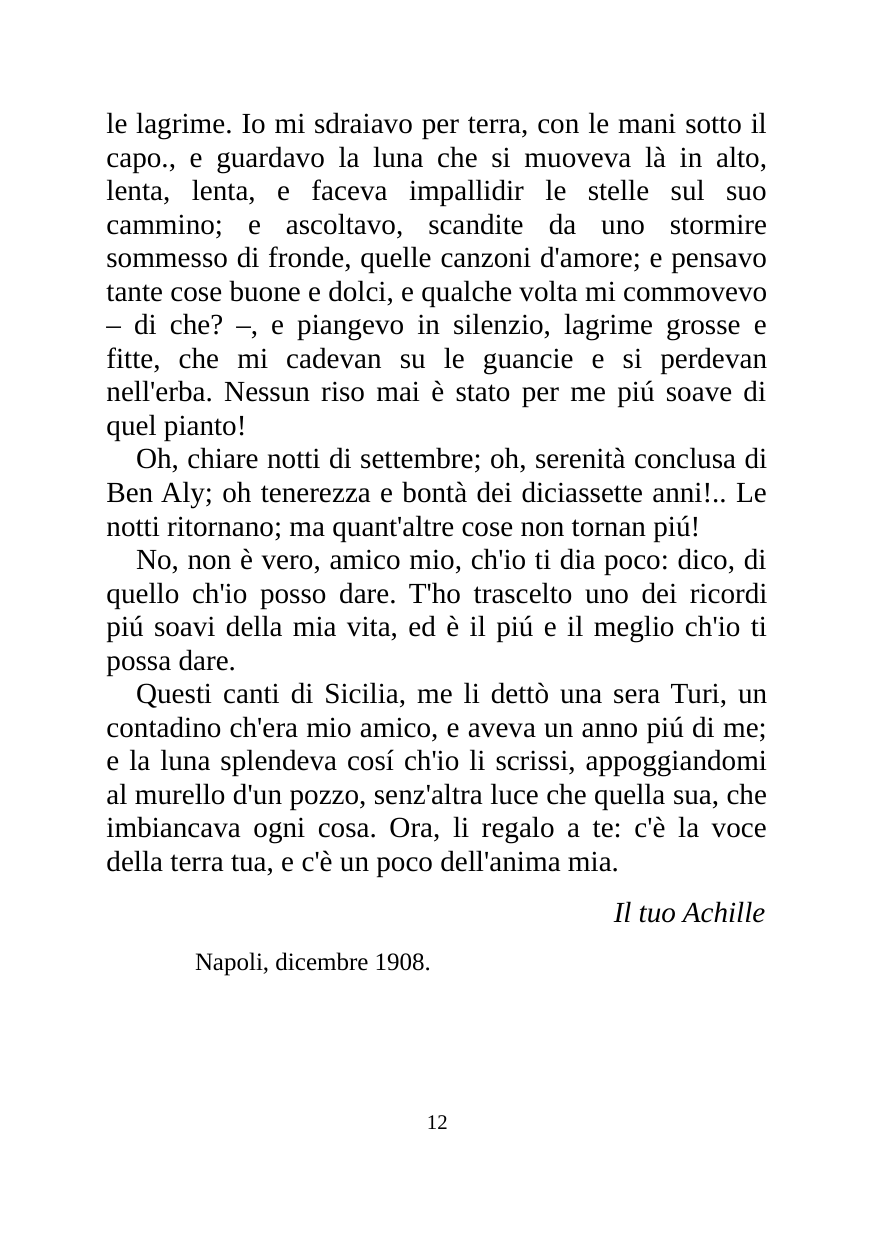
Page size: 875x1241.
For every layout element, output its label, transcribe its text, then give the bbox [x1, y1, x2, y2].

text Questi canti di Sicilia, me li dettò una sera Turi, un contadino ch'era mio amico, e aveva un anno piú di me; e la luna splendeva cosí ch'io li scrissi, appoggiandomi al murello d'un pozzo, senz'altra luce che quella sua, che imbiancava ogni cosa. Ora, li regalo a te: c'è la voce della terra tua, e c'è un poco dell'anima mia. [106, 676, 768, 878]
text Il tuo Achille [106, 895, 768, 929]
text le lagrime. Io mi sdraiavo per terra, con le mani sotto il capo., e guardavo la luna che si muoveva là in alto, lenta, lenta, e faceva impallidir le stelle sul suo cammino; e ascoltavo, scandite da uno stormire sommesso di fronde, quelle canzoni d'amore; e pensavo tante cose buone e dolci, e qualche volta mi commovevo – di che? –, e piangevo in silenzio, lagrime grosse e fitte, che mi cadevan su le guancie e si perdevan nell'erba. Nessun riso mai è stato per me piú soave di quel pianto! [106, 106, 768, 442]
text No, non è vero, amico mio, ch'io ti dia poco: dico, di quello ch'io posso dare. T'ho trascelto uno dei ricordi piú soavi della mia vita, ed è il piú e il meglio ch'io ti possa dare. [106, 542, 768, 676]
text Oh, chiare notti di settembre; oh, serenità conclusa di Ben Aly; oh tenerezza e bontà dei diciassette anni!.. Le notti ritornano; ma quant'altre cose non tornan piú! [106, 442, 768, 542]
text Napoli, dicembre 1908. [165, 947, 768, 975]
